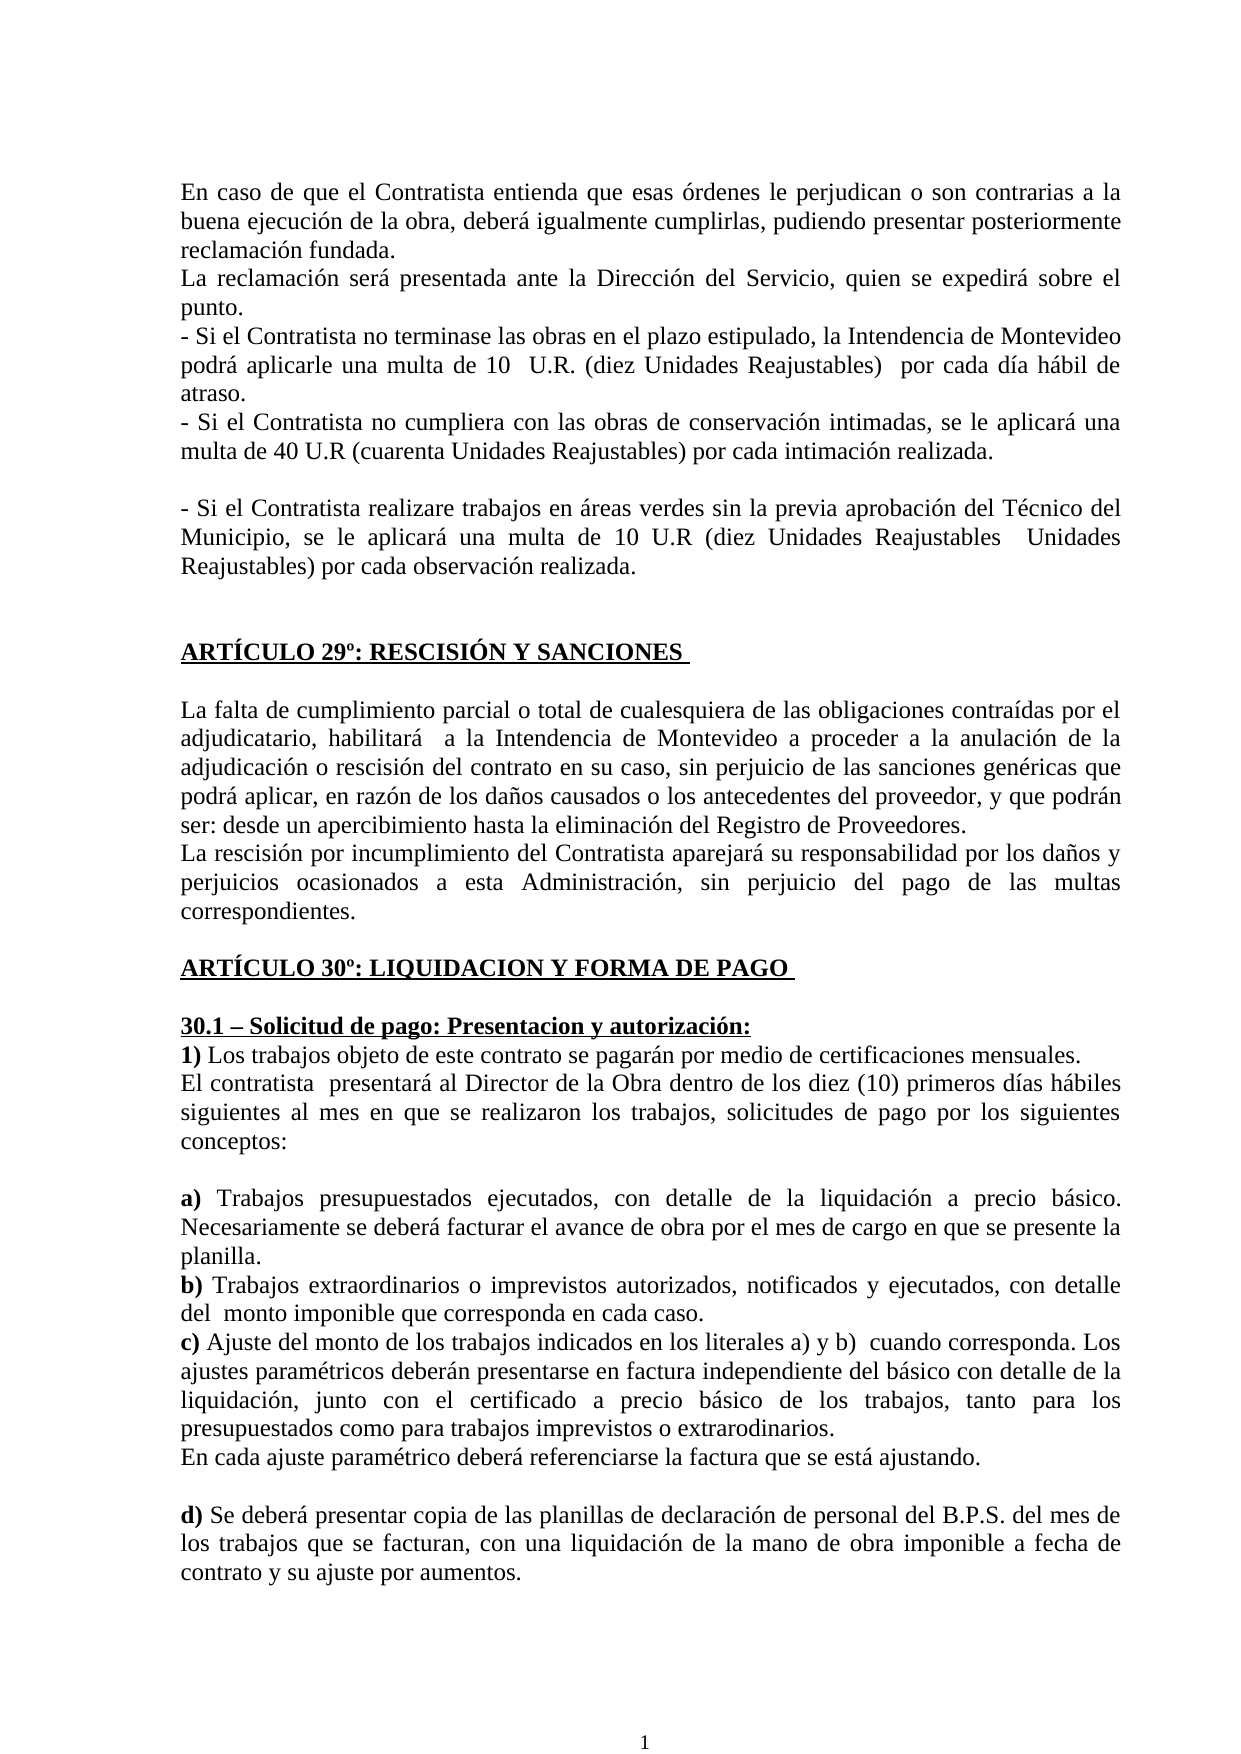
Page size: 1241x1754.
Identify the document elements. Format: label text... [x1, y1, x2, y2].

text - Si el Contratista realizare trabajos en áreas verdes sin la previa aprobación del Técnico del Municipio, se le aplicará una multa de 10 U.R (diez Unidades Reajustables Unidades Reajustables) por cada observación realizada. [180, 493, 1122, 580]
text La falta de cumplimiento parcial o total de cualesquiera de las obligaciones contraídas por el adjudicatario, habilitará a la Intendencia de Montevideo a proceder a la anulación de la adjudicación o rescisión del contrato en su caso, sin perjuicio de las sanciones genéricas que podrá aplicar, en razón de los daños causados o los antecedentes del proveedor, y que podrán ser: desde un apercibimiento hasta la eliminación del Registro de Proveedores. [180, 695, 1122, 838]
text a) Trabajos presupuestados ejecutados, con detalle de la liquidación a precio básico. Necesariamente se deberá facturar el avance de obra por el mes de cargo en que se presente la planilla. [180, 1183, 1122, 1270]
text La rescisión por incumplimiento del Contratista aparejará su responsabilidad por los daños y perjuicios ocasionados a esta Administración, sin perjuicio del pago de las multas correspondientes. [180, 838, 1122, 925]
subtitle El contratista presentará al Director de la Obra dentro de los diez (10) primeros días hábiles siguientes al mes en que se realizaron los trabajos, solicitudes de pago por los siguientes conceptos: [180, 1068, 1122, 1155]
text La reclamación será presentada ante la Dirección del Servicio, quien se expedirá sobre el punto. [180, 263, 1122, 321]
subtitle 1) Los trabajos objeto de este contrato se pagarán por medio de certificaciones mensuales. [180, 1040, 1122, 1068]
text b) Trabajos extraordinarios o imprevistos autorizados, notificados y ejecutados, con detalle del monto imponible que corresponda en cada caso. [180, 1270, 1122, 1327]
text 30.1 – Solicitud de pago: Presentacion y autorización: [180, 1011, 1122, 1040]
text En cada ajuste paramétrico deberá referenciarse la factura que se está ajustando. [180, 1442, 1122, 1471]
text - Si el Contratista no cumpliera con las obras de conservación intimadas, se le aplicará una multa de 40 U.R (cuarenta Unidades Reajustables) por cada intimación realizada. [180, 407, 1122, 465]
text d) Se deberá presentar copia de las planillas de declaración de personal del B.P.S. del mes de los trabajos que se facturan, con una liquidación de la mano de obra imponible a fecha de contrato y su ajuste por aumentos. [180, 1500, 1122, 1586]
text c) Ajuste del monto de los trabajos indicados en los literales a) y b) cuando corresponda. Los ajustes paramétricos deberán presentarse en factura independiente del básico con detalle de la liquidación, junto con el certificado a precio básico de los trabajos, tanto para los presupuestados como para trabajos imprevistos o extrarodinarios. [180, 1327, 1122, 1442]
text ARTÍCULO 30º: LIQUIDACION Y FORMA DE PAGO [180, 953, 1122, 982]
text ARTÍCULO 29º: RESCISIÓN Y SANCIONES [180, 637, 1122, 666]
text - Si el Contratista no terminase las obras en el plazo estipulado, la Intendencia de Montevideo podrá aplicarle una multa de 10 U.R. (diez Unidades Reajustables) por cada día hábil de atraso. [180, 321, 1122, 407]
text En caso de que el Contratista entienda que esas órdenes le perjudican o son contrarias a la buena ejecución de la obra, deberá igualmente cumplirlas, pudiendo presentar posteriormente reclamación fundada. [180, 177, 1122, 263]
